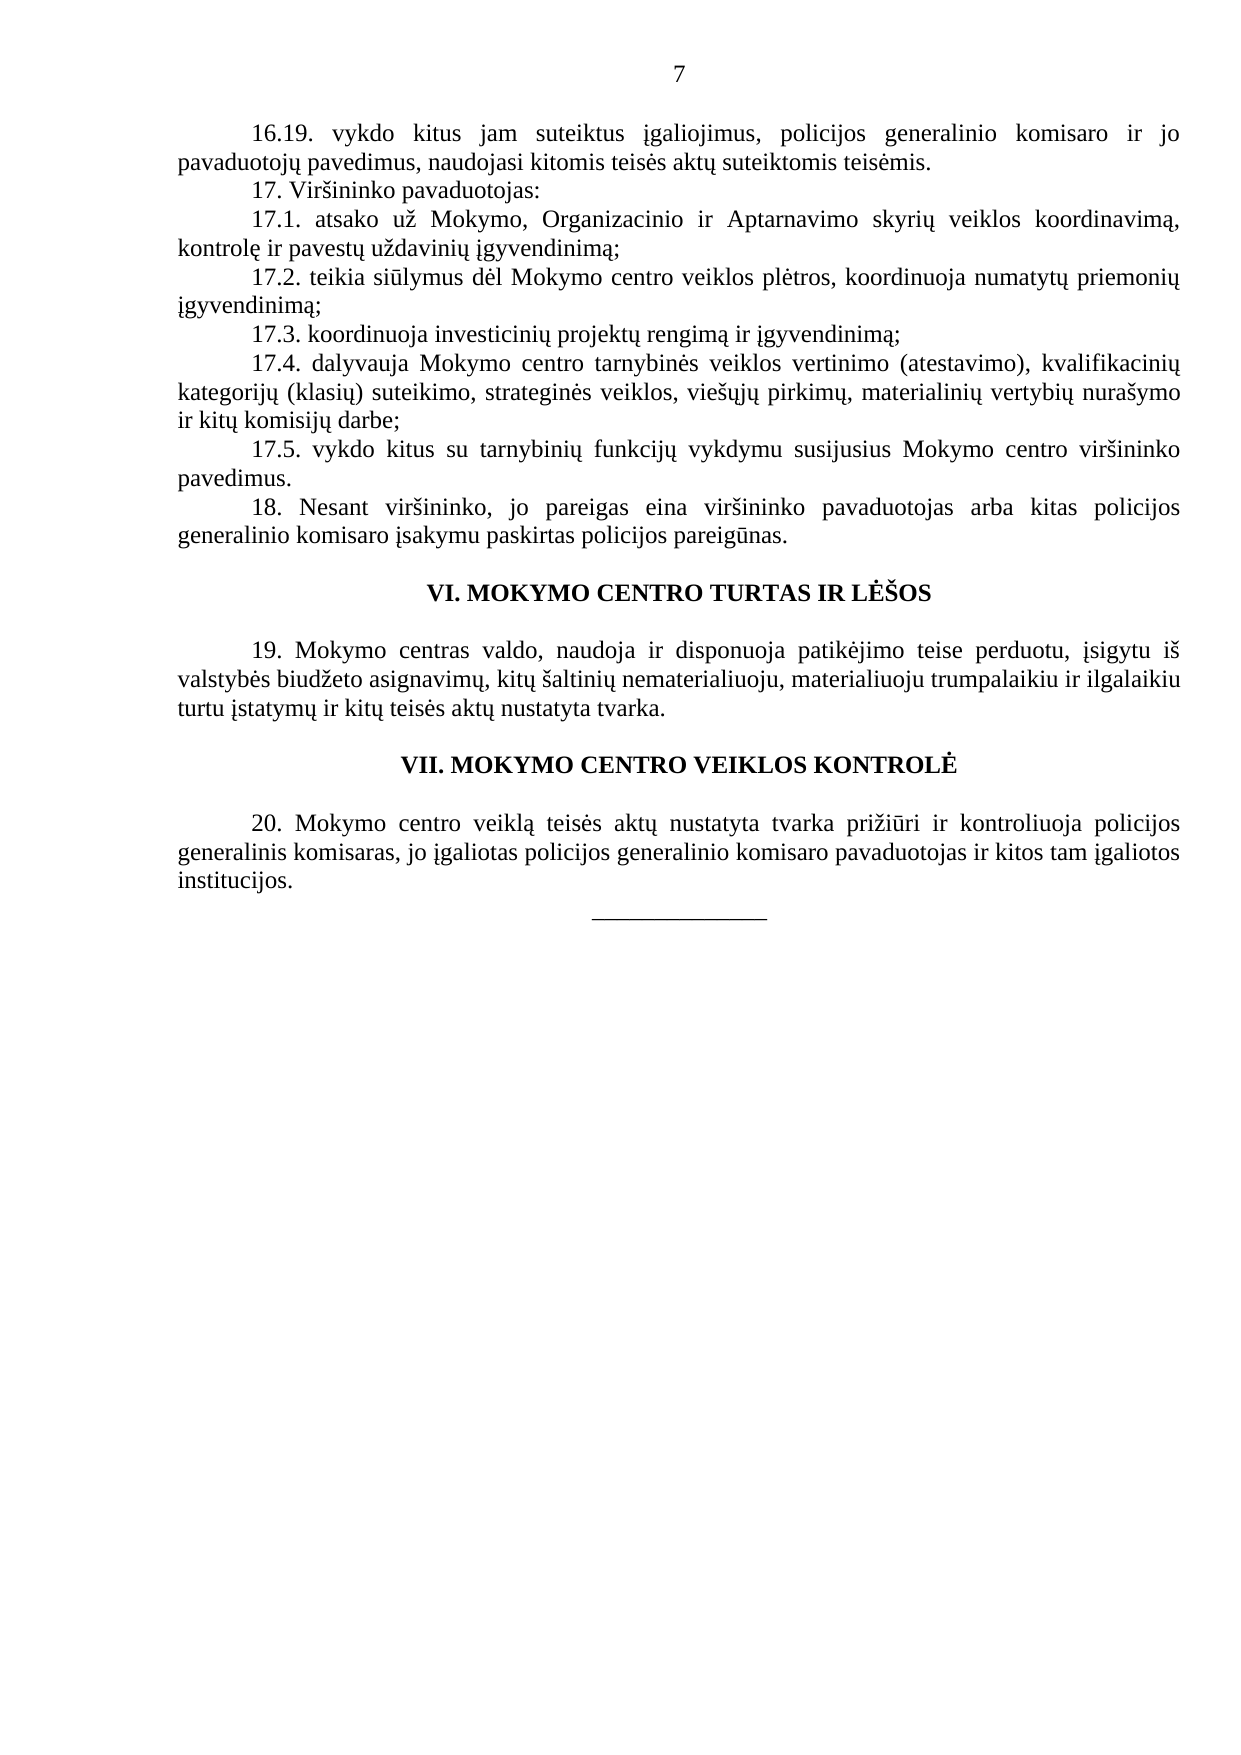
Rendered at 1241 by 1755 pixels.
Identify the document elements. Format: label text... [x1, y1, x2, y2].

text 17.4. dalyvauja Mokymo centro tarnybinės veiklos vertinimo (atestavimo), kvalifikacinių kategorijų (klasių) suteikimo, strateginės veiklos, viešųjų pirkimų, materialinių vertybių nurašymo ir kitų komisijų darbe; [177, 348, 1181, 434]
text 17.2. teikia siūlymus dėl Mokymo centro veiklos plėtros, koordinuoja numatytų priemonių įgyvendinimą; [177, 262, 1181, 319]
text ______________ [177, 894, 1181, 923]
text 19. Mokymo centras valdo, naudoja ir disponuoja patikėjimo teise perduotu, įsigytu iš valstybės biudžeto asignavimų, kitų šaltinių nematerialiuoju, materialiuoju trumpalaikiu ir ilgalaikiu turtu įstatymų ir kitų teisės aktų nustatyta tvarka. [177, 636, 1181, 722]
text VII. MOKYMO CENTRO VEIKLOS KONTROLĖ [177, 751, 1181, 779]
text 17.1. atsako už Mokymo, Organizacinio ir Aptarnavimo skyrių veiklos koordinavimą, kontrolę ir pavestų uždavinių įgyvendinimą; [177, 204, 1181, 262]
text 16.19. vykdo kitus jam suteiktus įgaliojimus, policijos generalinio komisaro ir jo pavaduotojų pavedimus, naudojasi kitomis teisės aktų suteiktomis teisėmis. [177, 118, 1181, 176]
text 18. Nesant viršininko, jo pareigas eina viršininko pavaduotojas arba kitas policijos generalinio komisaro įsakymu paskirtas policijos pareigūnas. [177, 492, 1181, 549]
text VI. MOKYMO CENTRO TURTAS IR LĖŠOS [177, 578, 1181, 607]
text 17.5. vykdo kitus su tarnybinių funkcijų vykdymu susijusius Mokymo centro viršininko pavedimus. [177, 434, 1181, 492]
text 17. Viršininko pavaduotojas: [177, 176, 1181, 204]
text 20. Mokymo centro veiklą teisės aktų nustatyta tvarka prižiūri ir kontroliuoja policijos generalinis komisaras, jo įgaliotas policijos generalinio komisaro pavaduotojas ir kitos tam įgaliotos institucijos. [177, 808, 1181, 894]
text 17.3. koordinuoja investicinių projektų rengimą ir įgyvendinimą; [177, 319, 1181, 348]
